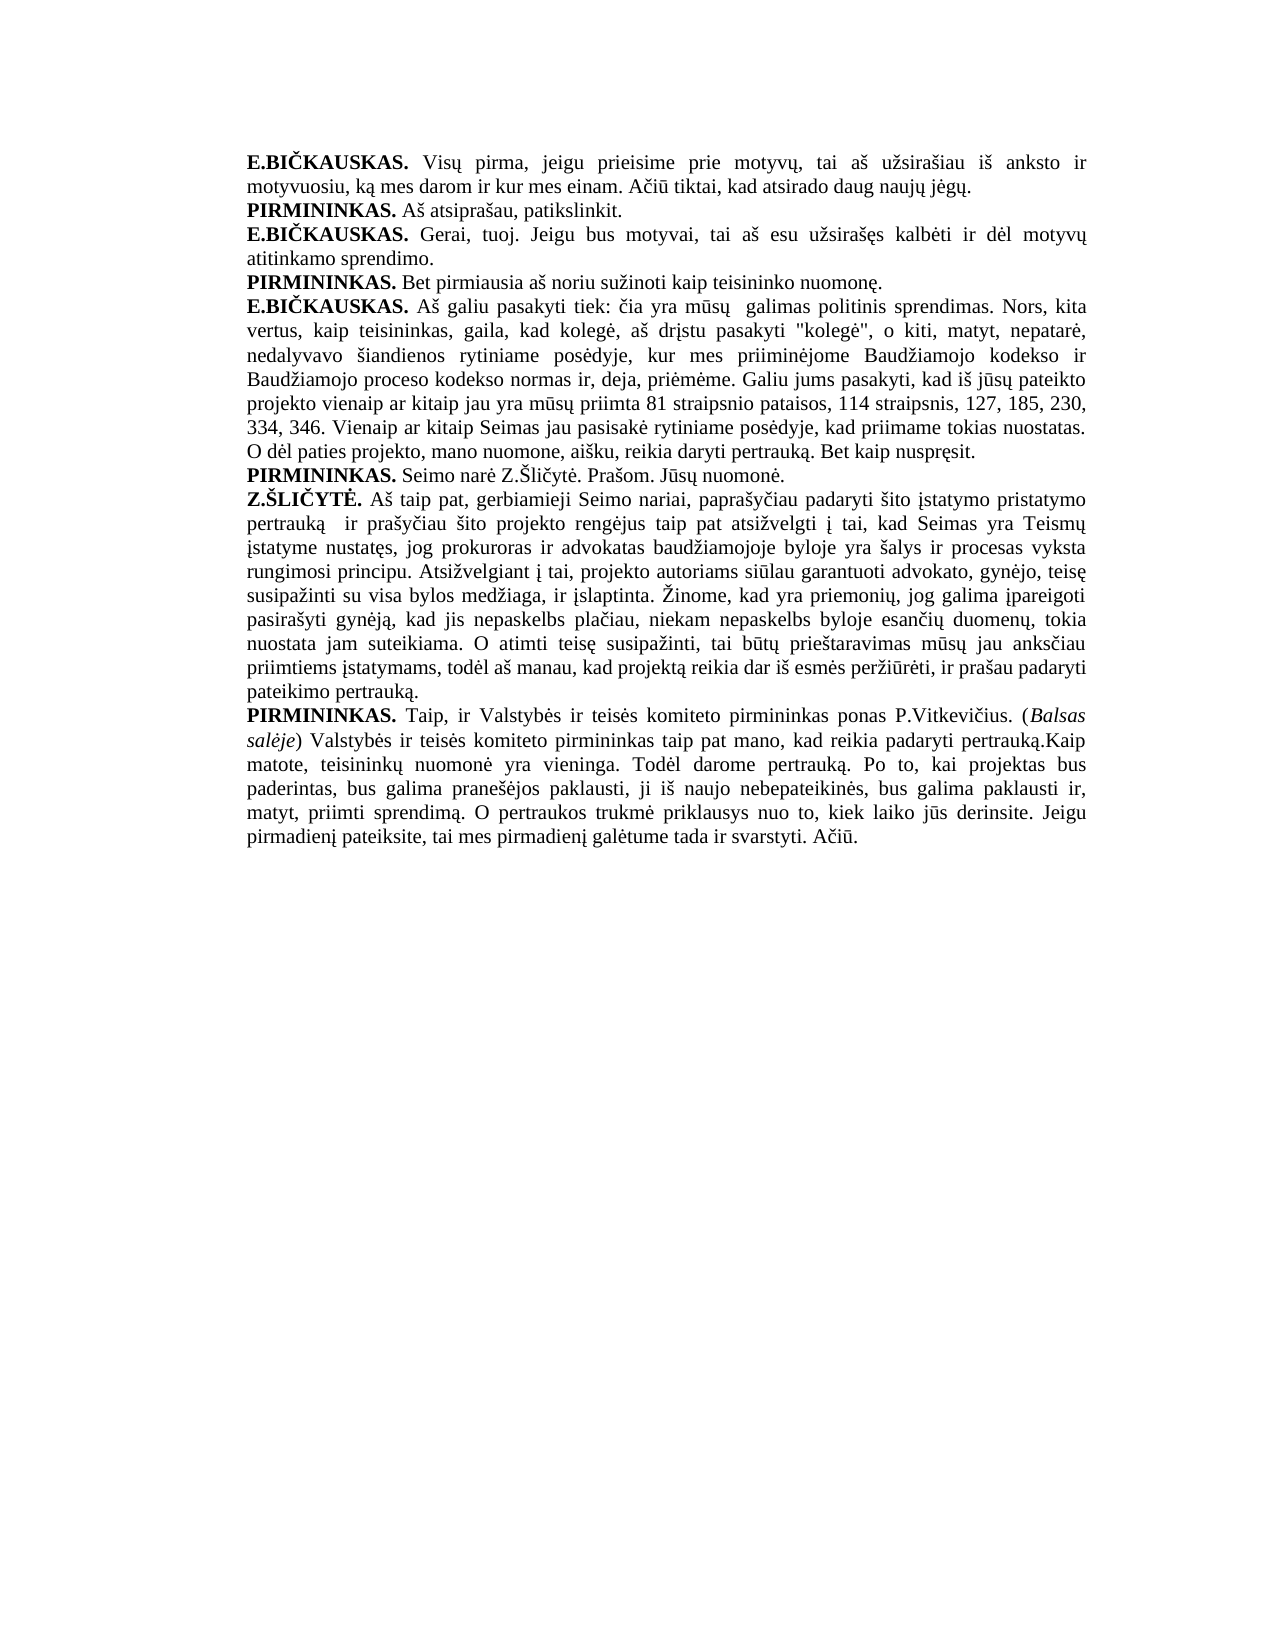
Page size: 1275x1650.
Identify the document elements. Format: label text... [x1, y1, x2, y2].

text PIRMININKAS. Seimo narė Z.Šličytė. Prašom. Jūsų nuomonė. [247, 463, 1087, 487]
text Z.ŠLIČYTĖ. Aš taip pat, gerbiamieji Seimo nariai, paprašyčiau padaryti šito įstatymo pristatymo pertrauką ir prašyčiau šito projekto rengėjus taip pat atsižvelgti į tai, kad Seimas yra Teismų įstatyme nustatęs, jog prokuroras ir advokatas baudžiamojoje byloje yra šalys ir procesas vyksta rungimosi principu. Atsižvelgiant į tai, projekto autoriams siūlau garantuoti advokato, gynėjo, teisę susipažinti su visa bylos medžiaga, ir įslaptinta. Žinome, kad yra priemonių, jog galima įpareigoti pasirašyti gynėją, kad jis nepaskelbs plačiau, niekam nepaskelbs byloje esančių duomenų, tokia nuostata jam suteikiama. O atimti teisę susipažinti, tai būtų prieštaravimas mūsų jau anksčiau priimtiems įstatymams, todėl aš manau, kad projektą reikia dar iš esmės peržiūrėti, ir prašau padaryti pateikimo pertrauką. [247, 487, 1087, 703]
text PIRMININKAS. Bet pirmiausia aš noriu sužinoti kaip teisininko nuomonę. [247, 270, 1087, 294]
text E.BIČKAUSKAS. Visų pirma, jeigu prieisime prie motyvų, tai aš užsirašiau iš anksto ir motyvuosiu, ką mes darom ir kur mes einam. Ačiū tiktai, kad atsirado daug naujų jėgų. [247, 150, 1087, 198]
text PIRMININKAS. Aš atsiprašau, patikslinkit. [247, 198, 1087, 222]
text PIRMININKAS. Taip, ir Valstybės ir teisės komiteto pirmininkas ponas P.Vitkevičius. (Balsas salėje) Valstybės ir teisės komiteto pirmininkas taip pat mano, kad reikia padaryti pertrauką.Kaip matote, teisininkų nuomonė yra vieninga. Todėl darome pertrauką. Po to, kai projektas bus paderintas, bus galima pranešėjos paklausti, ji iš naujo nebepateikinės, bus galima paklausti ir, matyt, priimti sprendimą. O pertraukos trukmė priklausys nuo to, kiek laiko jūs derinsite. Jeigu pirmadienį pateiksite, tai mes pirmadienį galėtume tada ir svarstyti. Ačiū. [247, 703, 1087, 848]
text E.BIČKAUSKAS. Gerai, tuoj. Jeigu bus motyvai, tai aš esu užsirašęs kalbėti ir dėl motyvų atitinkamo sprendimo. [247, 222, 1087, 270]
text E.BIČKAUSKAS. Aš galiu pasakyti tiek: čia yra mūsų galimas politinis sprendimas. Nors, kita vertus, kaip teisininkas, gaila, kad kolegė, aš drįstu pasakyti "kolegė", o kiti, matyt, nepatarė, nedalyvavo šiandienos rytiniame posėdyje, kur mes priiminėjome Baudžiamojo kodekso ir Baudžiamojo proceso kodekso normas ir, deja, priėmėme. Galiu jums pasakyti, kad iš jūsų pateikto projekto vienaip ar kitaip jau yra mūsų priimta 81 straipsnio pataisos, 114 straipsnis, 127, 185, 230, 334, 346. Vienaip ar kitaip Seimas jau pasisakė rytiniame posėdyje, kad priimame tokias nuostatas. O dėl paties projekto, mano nuomone, aišku, reikia daryti pertrauką. Bet kaip nuspręsit. [247, 294, 1087, 463]
